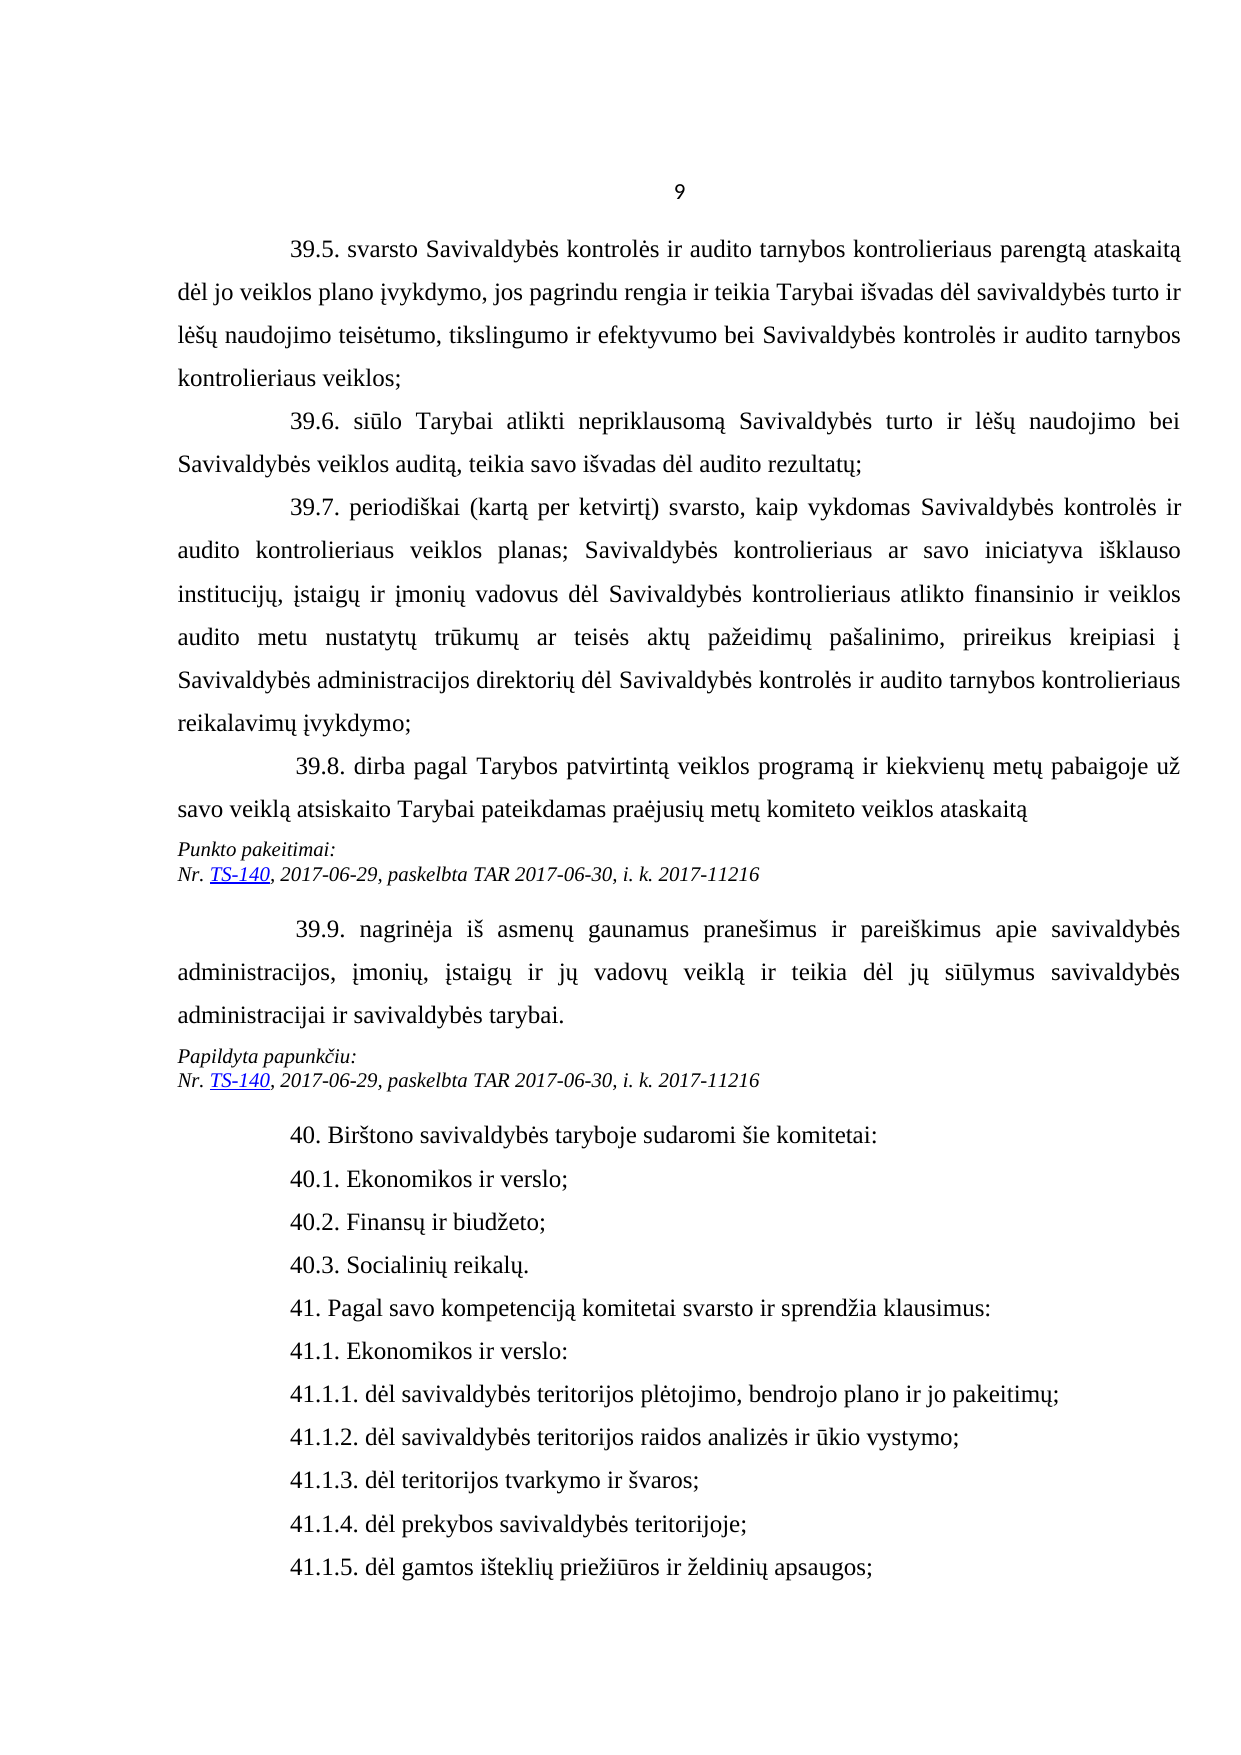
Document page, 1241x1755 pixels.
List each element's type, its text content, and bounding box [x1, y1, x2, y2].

text 41.1.1. dėl savivaldybės teritorijos plėtojimo, bendrojo plano ir jo pakeitimų; [177, 1379, 1181, 1408]
text 39.9. nagrinėja iš asmenų gaunamus pranešimus ir pareiškimus apie savivaldybės administracijos, įmonių, įstaigų ir jų vadovų veiklą ir teikia dėl jų siūlymus savivaldybės administracijai ir savivaldybės tarybai. [177, 914, 1181, 1029]
text 39.8. dirba pagal Tarybos patvirtintą veiklos programą ir kiekvienų metų pabaigoje už savo veiklą atsiskaito Tarybai pateikdamas praėjusių metų komiteto veiklos ataskaitą [177, 751, 1181, 823]
text 40.1. Ekonomikos ir verslo; [177, 1164, 1181, 1192]
text 41.1.2. dėl savivaldybės teritorijos raidos analizės ir ūkio vystymo; [177, 1422, 1181, 1451]
text 39.5. svarsto Savivaldybės kontrolės ir audito tarnybos kontrolieriaus parengtą ataskaitą dėl jo veiklos plano įvykdymo, jos pagrindu rengia ir teikia Tarybai išvadas dėl savivaldybės turto ir lėšų naudojimo teisėtumo, tikslingumo ir efektyvumo bei Savivaldybės kontrolės ir audito tarnybos kontrolieriaus veiklos; [177, 234, 1181, 392]
text Nr. TS-140, 2017-06-29, paskelbta TAR 2017-06-30, i. k. 2017-11216 [177, 861, 1181, 886]
text 40.2. Finansų ir biudžeto; [177, 1207, 1181, 1236]
text Nr. TS-140, 2017-06-29, paskelbta TAR 2017-06-30, i. k. 2017-11216 [177, 1068, 1181, 1092]
text Punkto pakeitimai: [177, 837, 1181, 861]
text 40.3. Socialinių reikalų. [177, 1250, 1181, 1279]
text Papildyta papunkčiu: [177, 1044, 1181, 1068]
text 40. Birštono savivaldybės taryboje sudaromi šie komitetai: [177, 1121, 1181, 1149]
text 41. Pagal savo kompetenciją komitetai svarsto ir sprendžia klausimus: [177, 1293, 1181, 1322]
text 39.6. siūlo Tarybai atlikti nepriklausomą Savivaldybės turto ir lėšų naudojimo bei Savivaldybės veiklos auditą, teikia savo išvadas dėl audito rezultatų; [177, 406, 1181, 478]
text 41.1.5. dėl gamtos išteklių priežiūros ir želdinių apsaugos; [177, 1552, 1181, 1581]
text 41.1.4. dėl prekybos savivaldybės teritorijoje; [177, 1509, 1181, 1537]
text 39.7. periodiškai (kartą per ketvirtį) svarsto, kaip vykdomas Savivaldybės kontrolės ir audito kontrolieriaus veiklos planas; Savivaldybės kontrolieriaus ar savo iniciatyva išklauso institucijų, įstaigų ir įmonių vadovus dėl Savivaldybės kontrolieriaus atlikto finansinio ir veiklos audito metu nustatytų trūkumų ar teisės aktų pažeidimų pašalinimo, prireikus kreipiasi į Savivaldybės administracijos direktorių dėl Savivaldybės kontrolės ir audito tarnybos kontrolieriaus reikalavimų įvykdymo; [177, 492, 1181, 737]
text 41.1.3. dėl teritorijos tvarkymo ir švaros; [177, 1466, 1181, 1494]
text 41.1. Ekonomikos ir verslo: [177, 1336, 1181, 1365]
